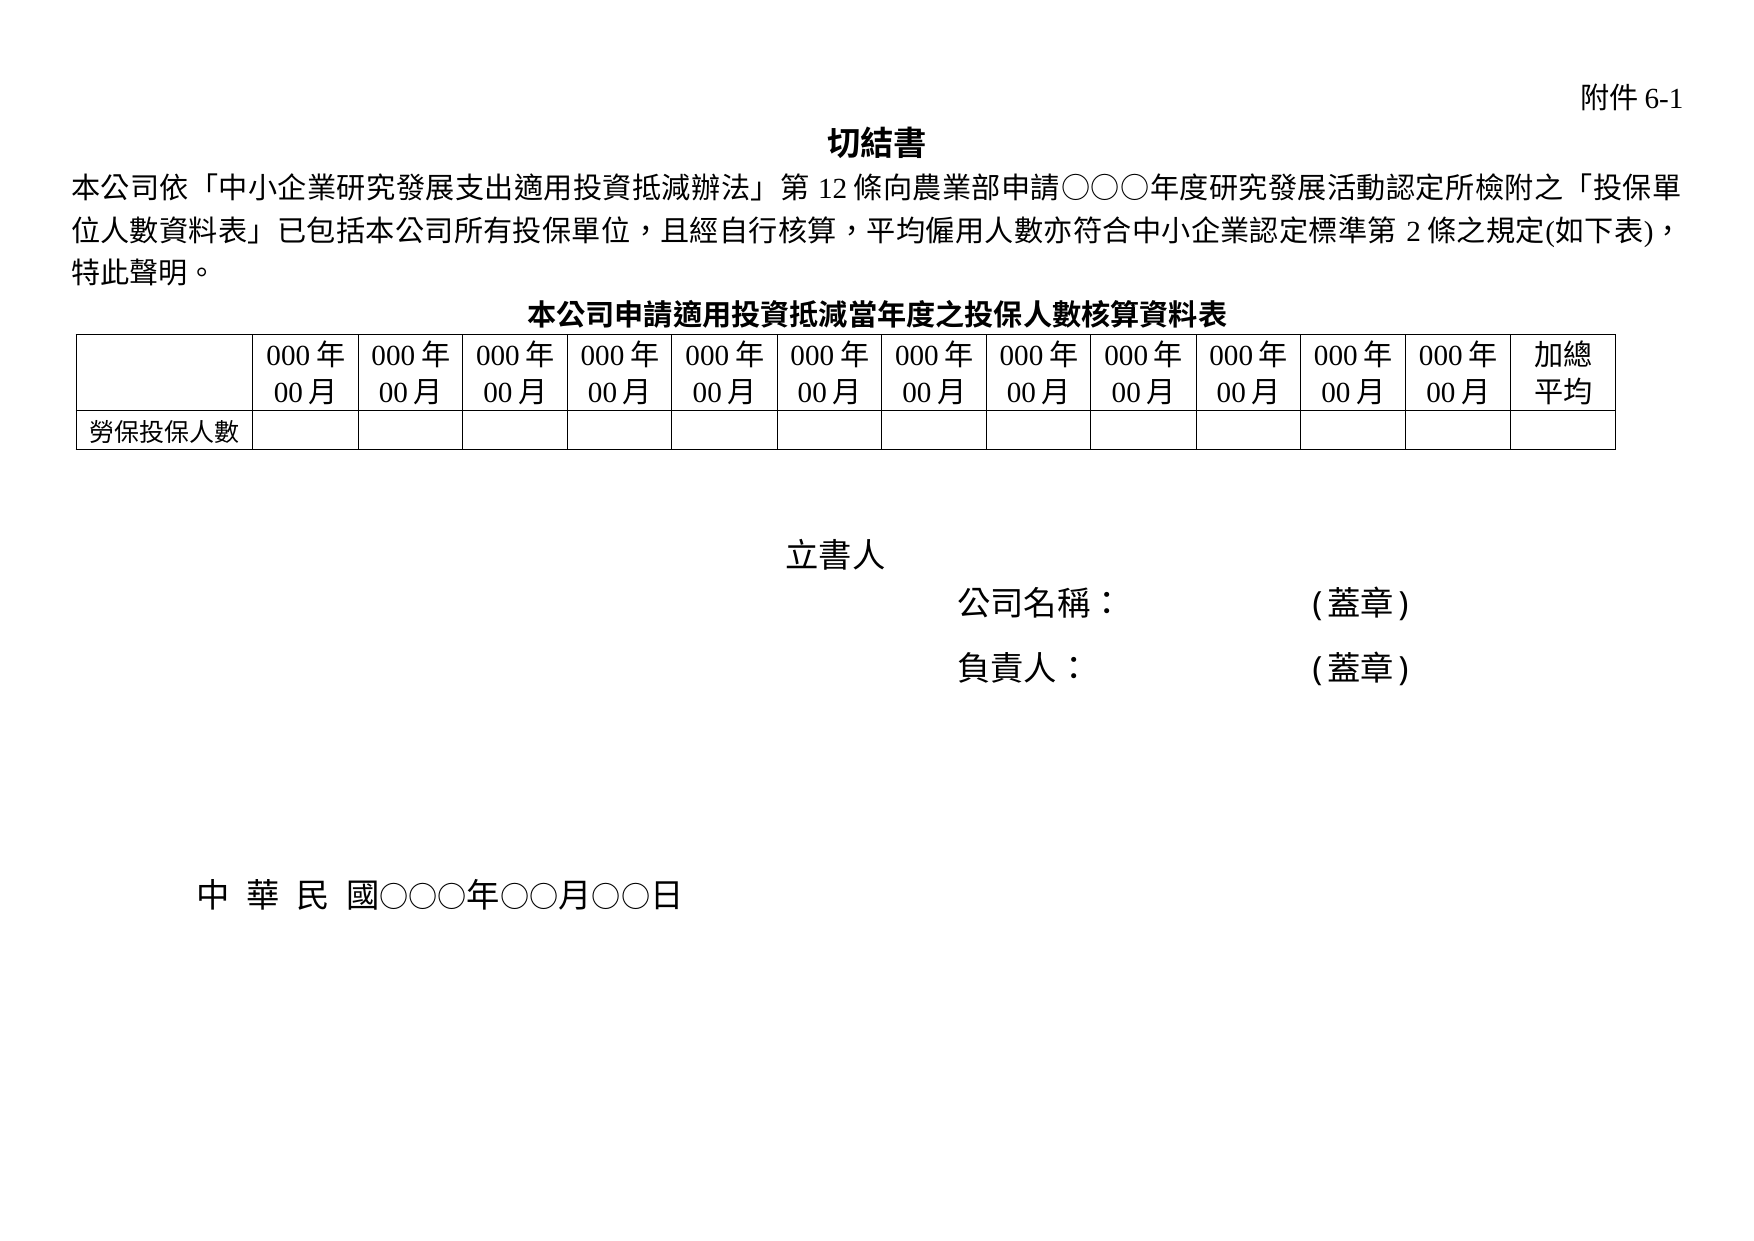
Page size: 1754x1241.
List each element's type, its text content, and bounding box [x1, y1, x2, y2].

table_header 000年 00月 [987, 335, 1090, 410]
table_header 000年 00月 [1091, 335, 1196, 410]
table_cell [672, 411, 777, 449]
table_cell [987, 411, 1090, 449]
text 立書人 [735, 529, 1683, 577]
table_cell [882, 411, 986, 449]
table_cell [359, 411, 462, 449]
table_header 000年 00月 [253, 335, 358, 410]
table_header [77, 335, 252, 410]
table_cell [568, 411, 671, 449]
table_cell [1197, 411, 1300, 449]
text 附件6-1 [71, 75, 1683, 117]
table_header 000年 00月 [1406, 335, 1510, 410]
table_cell [1091, 411, 1196, 449]
table_header 000年 00月 [463, 335, 567, 410]
table_cell [1511, 411, 1615, 449]
table_header 000年 00月 [778, 335, 881, 410]
table_cell [1301, 411, 1405, 449]
text 切結書 [71, 117, 1683, 165]
text 本公司申請適用投資抵減當年度之投保人數核算資料表 [71, 292, 1683, 334]
table_cell [778, 411, 881, 449]
table_header 000年 00月 [1301, 335, 1405, 410]
table_cell [463, 411, 567, 449]
table_header 加總平均 [1511, 335, 1615, 410]
table_cell [1406, 411, 1510, 449]
table_header 000年 00月 [1197, 335, 1300, 410]
text 中 華 民 國○○○年○○月○○日 [196, 869, 1558, 917]
table_header 000年 00月 [672, 335, 777, 410]
table_cell [253, 411, 358, 449]
text 公司名稱： (蓋章) [957, 577, 1683, 625]
table_header 000年 00月 [359, 335, 462, 410]
table_cell 勞保投保人數 [77, 411, 252, 449]
table_header 000年 00月 [882, 335, 986, 410]
text 本公司依「中小企業研究發展支出適用投資抵減辦法」第12條向農業部申請○○○年度研究發展活動認定所檢附之「投保單位人數資料表」已包括本公司所有投保單位，且經自行核算，平均僱用人數亦符合中小企業認定標準第2條之規定(如下表)，特此聲明。 [71, 165, 1683, 292]
text 負責人： (蓋章) [957, 642, 1683, 690]
table_header 000年 00月 [568, 335, 671, 410]
